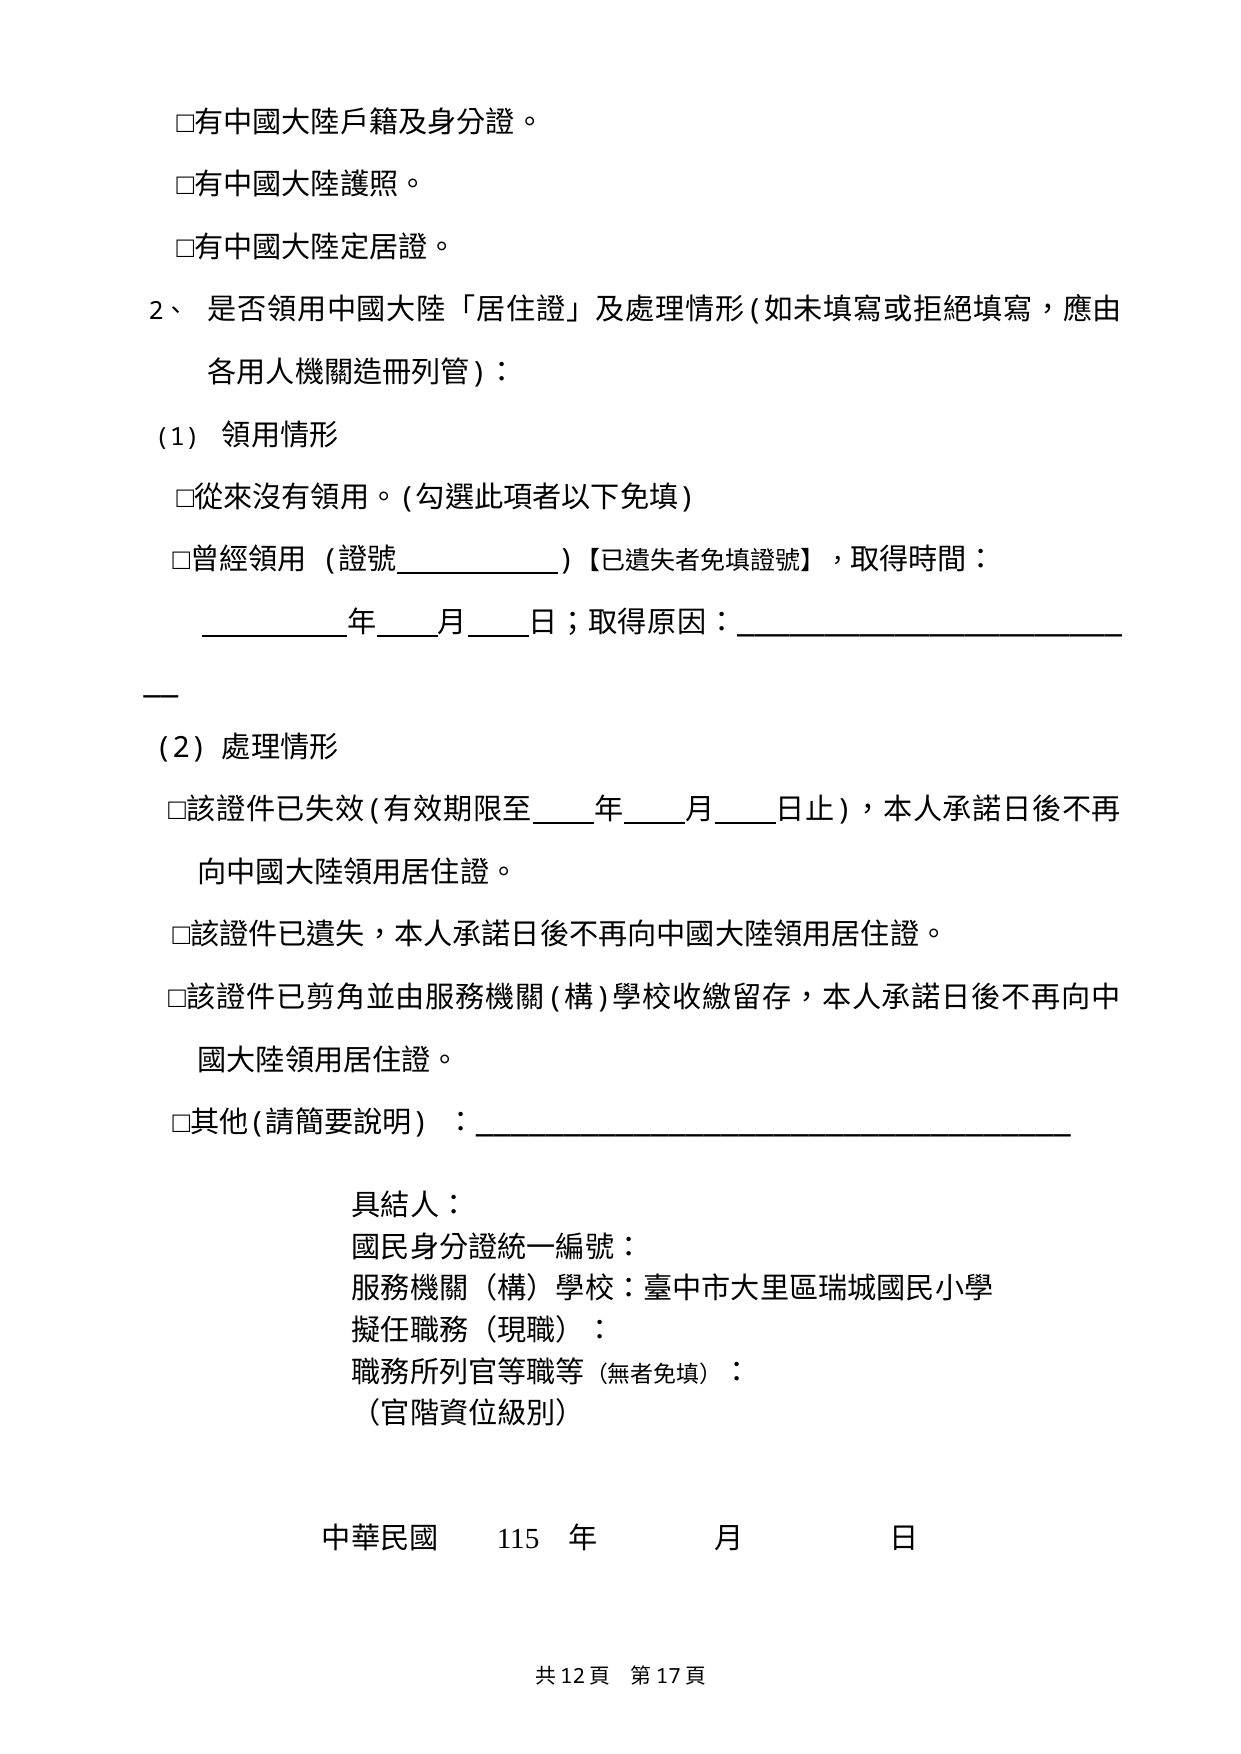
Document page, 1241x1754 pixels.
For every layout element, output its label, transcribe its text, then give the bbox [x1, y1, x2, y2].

list 是否領用中國大陸「居住證」及處理情形(如未填寫或拒絕填寫，應由各用人機關造冊列管)： [148, 266, 1122, 391]
text □該證件已剪角並由服務機關(構)學校收繳留存，本人承諾日後不再向中國大陸領用居住證。 [168, 953, 1122, 1078]
text □有中國大陸定居證。 [118, 203, 1122, 266]
list 處理情形 [154, 703, 1122, 766]
text □從來沒有領用。(勾選此項者以下免填) [118, 453, 1122, 516]
text 服務機關（構）學校：臺中市大里區瑞城國民小學 [118, 1266, 1122, 1307]
text （官階資位級別） [118, 1391, 1122, 1432]
text □有中國大陸戶籍及身分證。 [118, 78, 1122, 141]
text 擬任職務（現職）： [118, 1307, 1122, 1349]
text 年 月 日；取得原因：________________________ [143, 578, 1122, 703]
text 國民身分證統一編號： [118, 1224, 1122, 1266]
list 領用情形 [154, 391, 1122, 453]
text □該證件已失效(有效期限至 年 月 日止)，本人承諾日後不再向中國大陸領用居住證。 [168, 766, 1122, 891]
text 具結人： [118, 1182, 1122, 1224]
text 職務所列官等職等（無者免填）： [118, 1349, 1122, 1391]
text □曾經領用 (證號 )【已遺失者免填證號】，取得時間： [143, 516, 1122, 578]
text 中華民國 115 年 月 日 [118, 1516, 1122, 1557]
text □該證件已遺失，本人承諾日後不再向中國大陸領用居住證。 [143, 891, 1122, 953]
text □其他(請簡要說明) ：__________________________________ [143, 1078, 1122, 1141]
text □有中國大陸護照。 [118, 141, 1122, 203]
